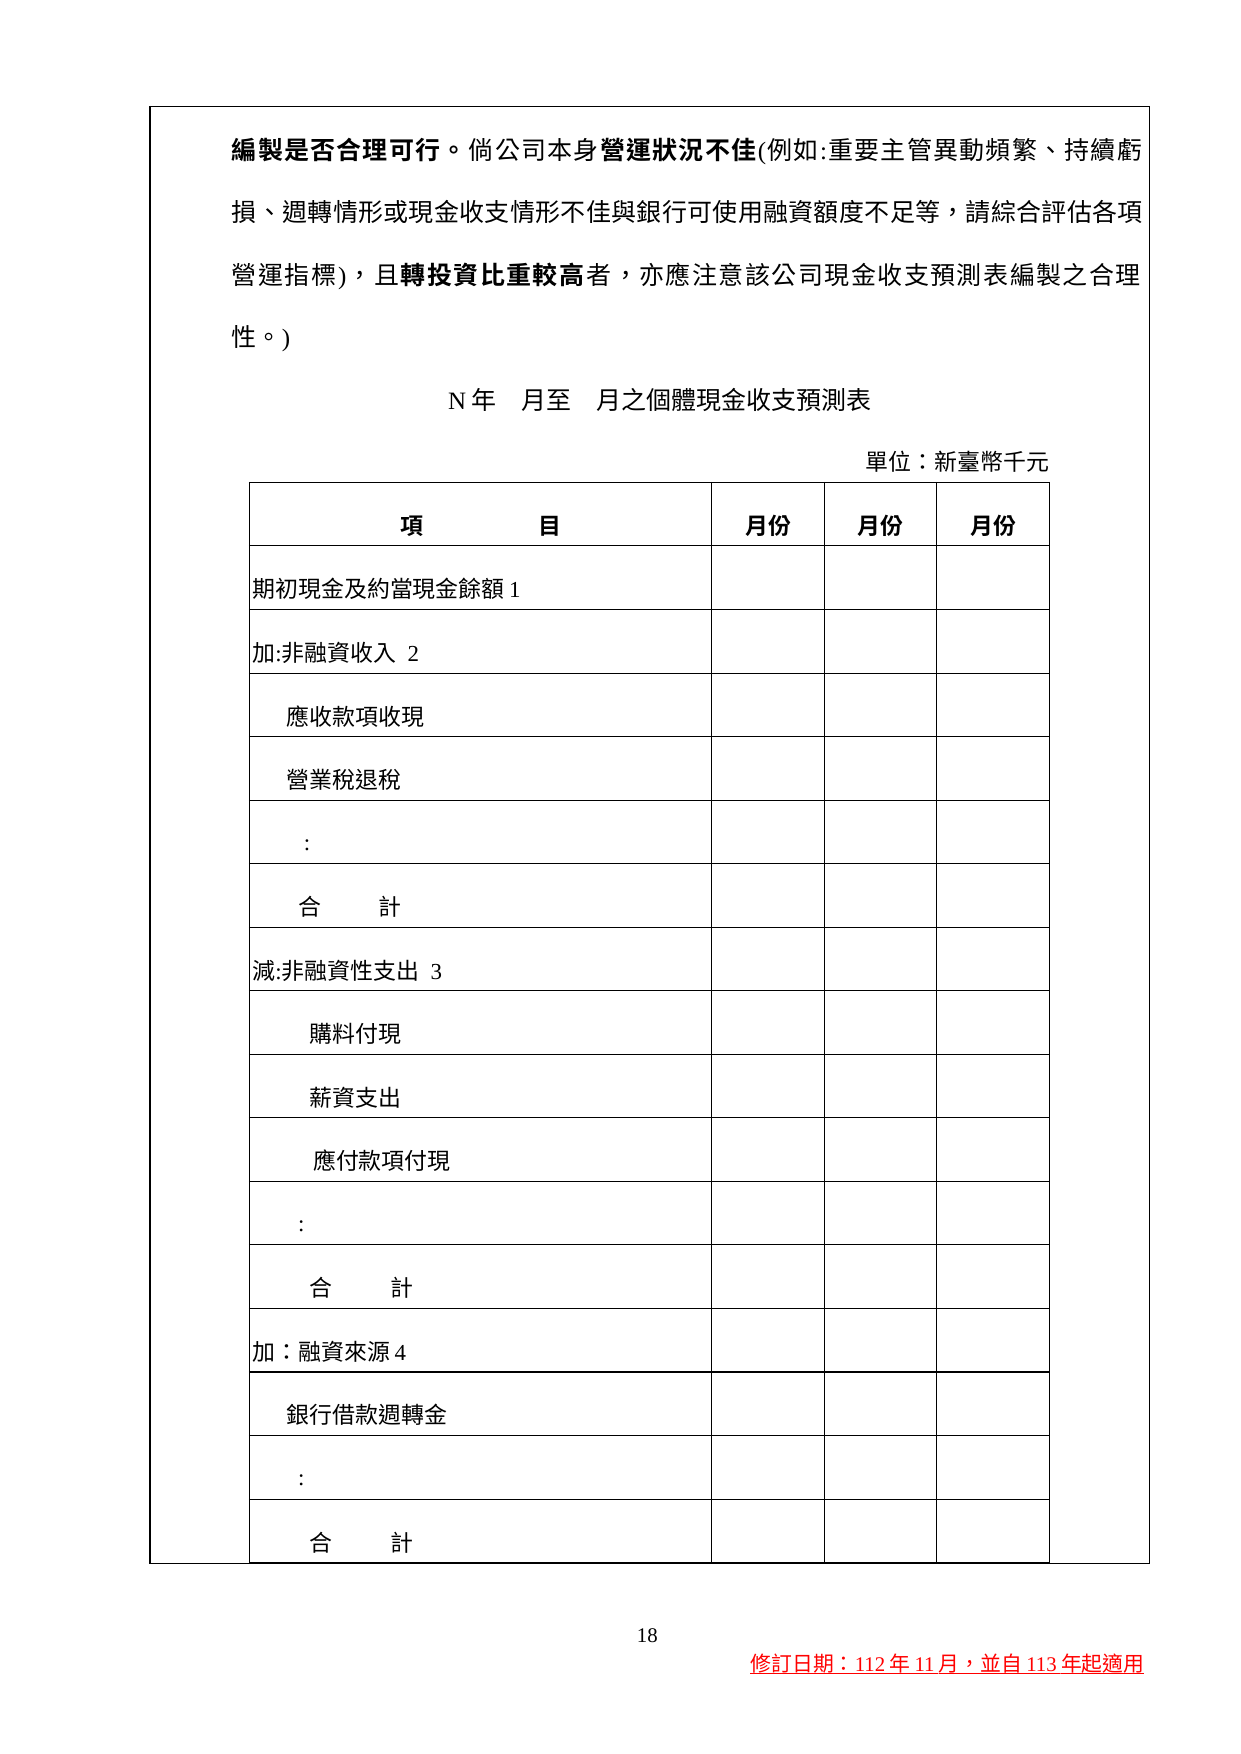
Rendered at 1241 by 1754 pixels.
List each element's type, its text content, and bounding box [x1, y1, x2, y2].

table_cell [825, 1055, 936, 1117]
table_cell 購料付現 [250, 991, 711, 1054]
table_cell 加：融資來源4 [250, 1309, 711, 1371]
table_cell 期初現金及約當現金餘額1 [250, 546, 711, 609]
table_cell : [250, 1436, 711, 1498]
table_cell [825, 546, 936, 609]
table_cell [712, 1055, 824, 1117]
table_cell [712, 737, 824, 799]
table_cell [825, 991, 936, 1054]
table_cell 銀行借款週轉金 [250, 1373, 711, 1435]
table_header 項 目 [250, 483, 711, 545]
table_cell [937, 1245, 1049, 1308]
table_cell 編製是否合理可行。倘公司本身營運狀況不佳(例如:重要主管異動頻繁、持續虧損、週轉情形或現金收支情形不佳與銀行可使用融資額度不足等，請綜合評估各項營運指標)，且轉投資比重較高者，亦應注意該公司現金收支預測表編製之合理性。) N年 月至 月之個體現金收支預測表 單位：新臺幣千元 [151, 107, 1149, 1563]
table_cell 應付款項付現 [250, 1118, 711, 1181]
table_cell 應收款項收現 [250, 674, 711, 736]
table_cell [937, 674, 1049, 736]
table_cell [712, 610, 824, 672]
table_cell [825, 610, 936, 672]
table_cell [825, 801, 936, 863]
table_cell [712, 546, 824, 609]
table_cell [825, 1309, 936, 1371]
table_cell [712, 1118, 824, 1181]
table_cell [937, 737, 1049, 799]
table_cell [825, 737, 936, 799]
table_cell [825, 1436, 936, 1498]
table_header 月份 [825, 483, 936, 545]
table_cell [712, 1309, 824, 1371]
table_cell 薪資支出 [250, 1055, 711, 1117]
table_cell [825, 1118, 936, 1181]
table_cell [937, 610, 1049, 672]
table_cell [712, 1245, 824, 1308]
table_cell [937, 928, 1049, 990]
table_cell [712, 928, 824, 990]
table_cell [937, 1182, 1049, 1244]
table_cell [937, 864, 1049, 927]
table_cell [937, 1055, 1049, 1117]
table_cell [712, 1182, 824, 1244]
table_header 月份 [937, 483, 1049, 545]
table_cell 合 計 [250, 1500, 711, 1562]
table_cell [712, 1373, 824, 1435]
table_cell [937, 991, 1049, 1054]
table_cell [937, 1436, 1049, 1498]
table_cell [825, 1182, 936, 1244]
table_cell [937, 1309, 1049, 1371]
table_cell [712, 1500, 824, 1562]
table_cell [825, 674, 936, 736]
table_cell [937, 1373, 1049, 1435]
table_cell 合 計 [250, 1245, 711, 1308]
table_cell : [250, 1182, 711, 1244]
table_cell [937, 1118, 1049, 1181]
table_cell [825, 1373, 936, 1435]
table_cell [712, 674, 824, 736]
table_cell [712, 801, 824, 863]
table_cell : [250, 801, 711, 863]
table_header 月份 [712, 483, 824, 545]
table_cell [825, 1245, 936, 1308]
table_cell [937, 1500, 1049, 1562]
table_cell [712, 864, 824, 927]
table_cell [712, 991, 824, 1054]
table_cell [937, 801, 1049, 863]
table_cell 加:非融資收入 2 [250, 610, 711, 672]
table_cell [825, 864, 936, 927]
table_cell [712, 1436, 824, 1498]
table_cell [825, 1500, 936, 1562]
table_cell [937, 546, 1049, 609]
table_cell 減:非融資性支出 3 [250, 928, 711, 990]
table_cell 合 計 [250, 864, 711, 927]
table_cell [825, 928, 936, 990]
table_cell 營業稅退稅 [250, 737, 711, 799]
